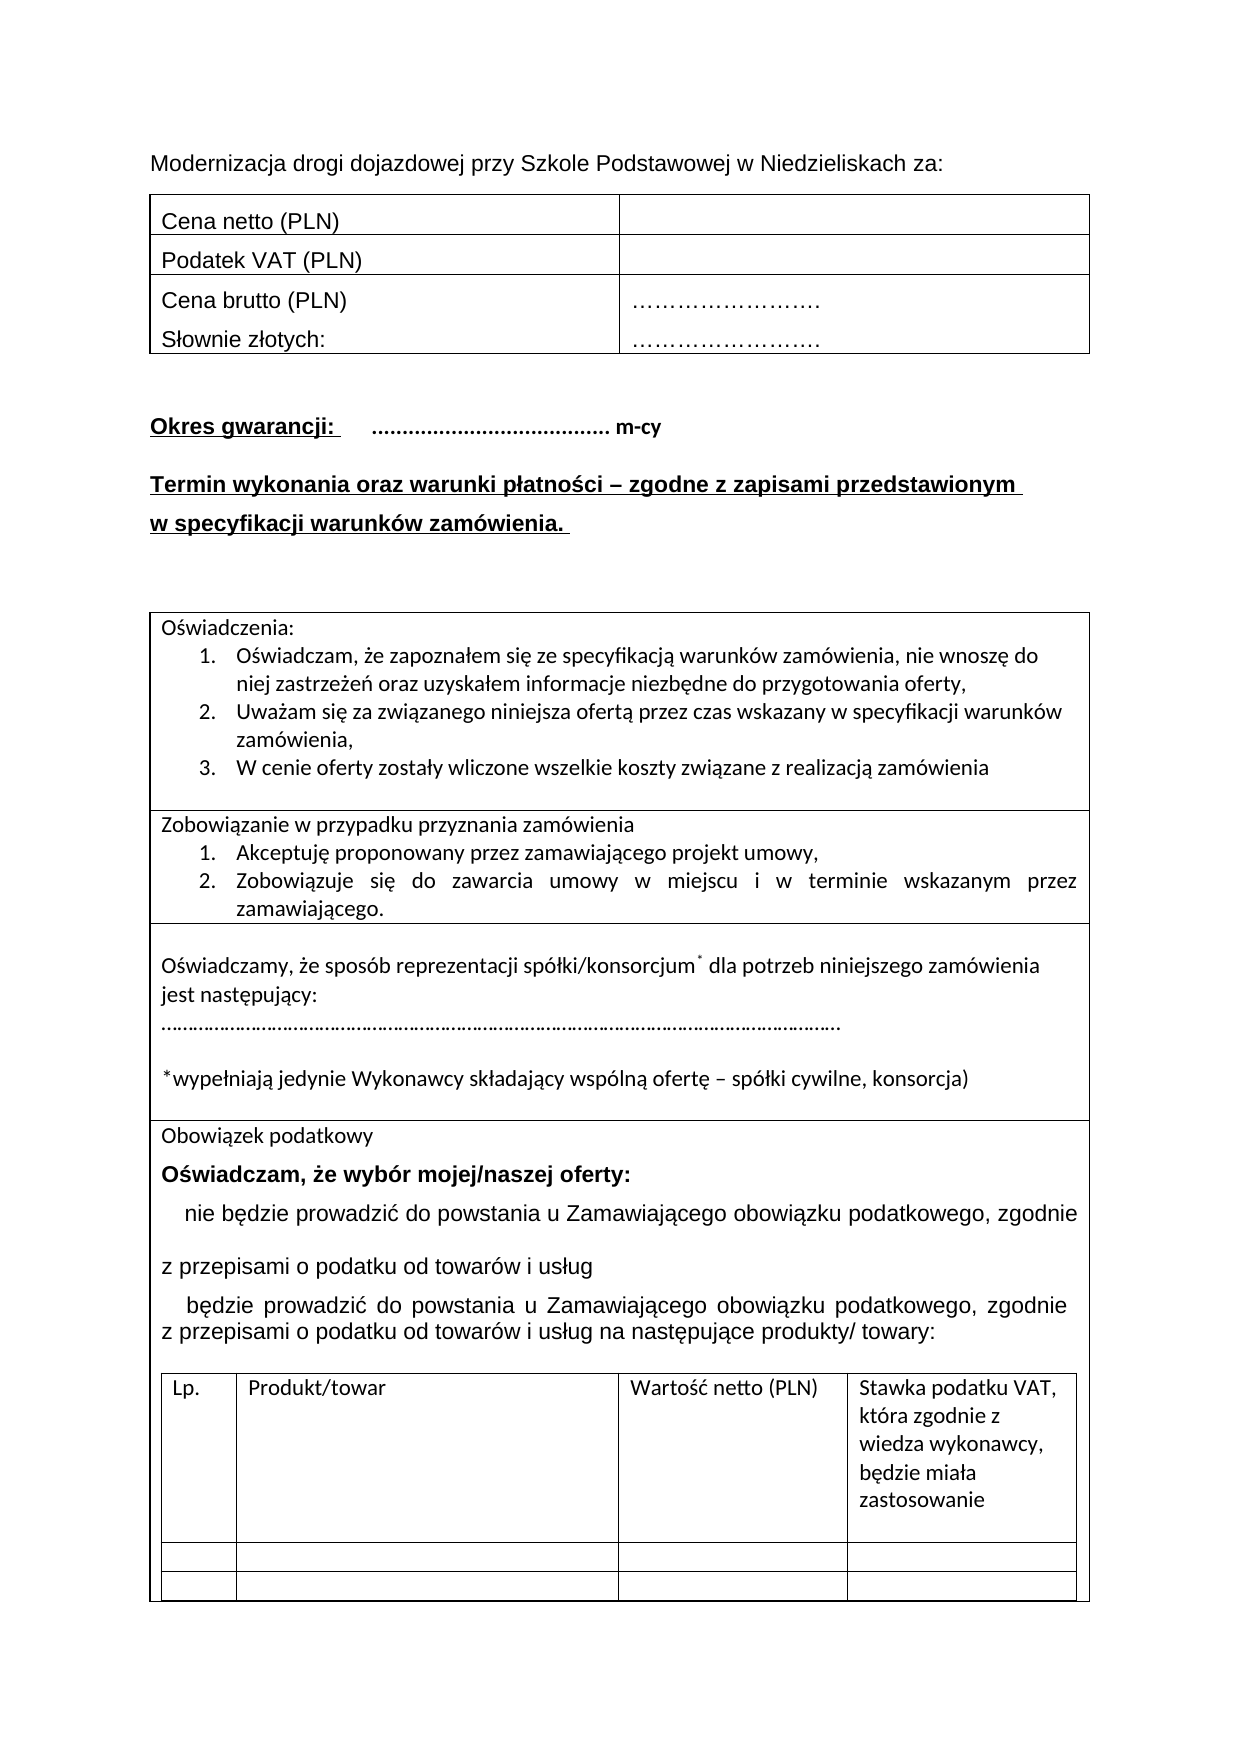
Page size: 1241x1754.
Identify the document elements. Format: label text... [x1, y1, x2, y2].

table_cell [619, 1572, 847, 1600]
table_cell [237, 1543, 618, 1571]
table_cell Podatek VAT (PLN) [151, 235, 619, 274]
table_cell [848, 1543, 1076, 1571]
text Modernizacja drogi dojazdowej przy Szkole Podstawowej w Niedzieliskach za: [150, 150, 1090, 176]
table_cell ……………………. ……………………. [620, 275, 1089, 353]
text Termin wykonania oraz warunki płatności – zgodne z zapisami przedstawionym w specyfikacji warunków zamówienia. [150, 471, 1090, 537]
text Okres gwarancji: ....................................... m-cy [150, 412, 1090, 440]
table_header Lp. [162, 1374, 236, 1542]
table_header Wartość netto (PLN) [619, 1374, 847, 1542]
table_header Produkt/towar [237, 1374, 618, 1542]
table_header [620, 195, 1089, 234]
table_header Stawka podatku VAT, która zgodnie z wiedza wykonawcy, będzie miała zastosowanie [848, 1374, 1076, 1542]
table_cell [237, 1572, 618, 1600]
table_cell Obowiązek podatkowy Oświadczam, że wybór mojej/naszej oferty: B nie będzie prowadzić do powstania u Zamawiającego obowiązku podatkowego, zgodnie z przepisami o podatku od towarów i usług B będzie prowadzić do powstania u Zamawiającego obowiązku podatkowego, zgodnie z przepisami o podatku od towarów i usług na następujące produkty/ towary: [151, 1121, 1089, 1601]
table_cell [162, 1543, 236, 1571]
table_cell [848, 1572, 1076, 1600]
table_cell [620, 235, 1089, 274]
table_cell Zobowiązanie w przypadku przyznania zamówienia Akceptuję proponowany przez zamawiającego projekt umowy, Zobowiązuje się do zawarcia umowy w miejscu i w terminie wskazanym przez zamawiającego. [151, 811, 1089, 923]
table_cell [162, 1572, 236, 1600]
table_cell Cena brutto (PLN) Słownie złotych: [151, 275, 619, 353]
table_cell [619, 1543, 847, 1571]
table_header Oświadczenia: Oświadczam, że zapoznałem się ze specyfikacją warunków zamówienia, nie wnoszę do niej zastrzeżeń oraz uzyskałem informacje niezbędne do przygotowania oferty, Uważam się za związanego niniejsza ofertą przez czas wskazany w specyfikacji warunków zamówienia, W cenie oferty zostały wliczone wszelkie koszty związane z realizacją zamówienia [151, 613, 1089, 809]
table_header Cena netto (PLN) [151, 195, 619, 234]
table_cell Oświadczamy, że sposób reprezentacji spółki/konsorcjum* dla potrzeb niniejszego zamówienia jest następujący: ………………………………………………………………………………………………………………… *wypełniają jedynie Wykonawcy składający wspólną ofertę – spółki cywilne, konsorcja) [151, 924, 1089, 1120]
